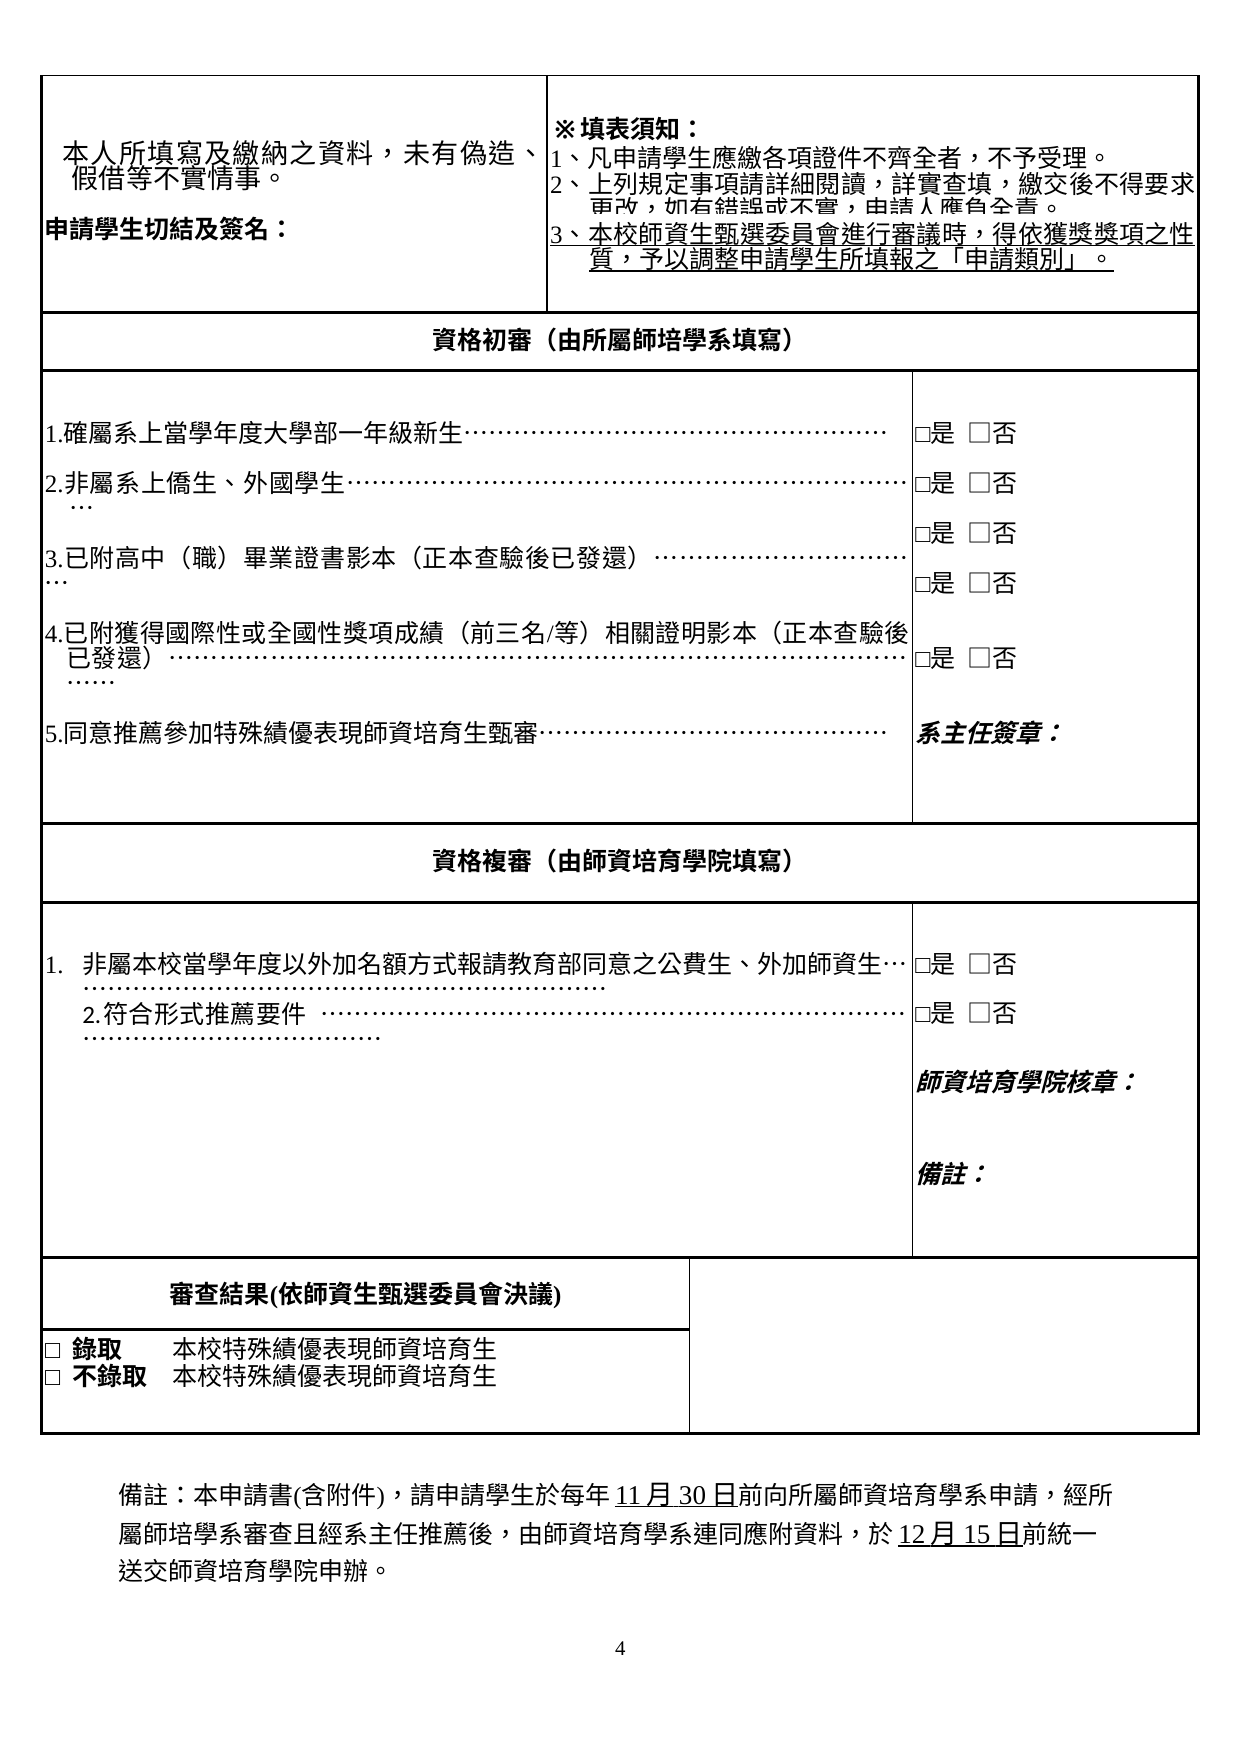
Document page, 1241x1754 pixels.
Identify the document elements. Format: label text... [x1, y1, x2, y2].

table_cell 1.確屬系上當學年度大學部一年級新生…………………………………………… 2.非屬系上僑生、外國學生…………………………………………………………… 3.已附高中（職）畢業證書影本（正本查驗後已發還）…………………………… 4.已附獲得國際性或全國性獎項成績（前三名/等）相關證明影本（正本查驗後已發還）………………………………………………………………………………… 5.同意推薦參加特殊績優表現師資培育生甄審…………………………………… [43, 372, 912, 822]
table_cell 資格複審（由師資培育學院填寫） [43, 825, 1197, 901]
table_cell □是 □否 □是 □否 師資培育學院核章： 備註： [913, 904, 1197, 1256]
table_cell 非屬本校當學年度以外加名額方式報請教育部同意之公費生、外加師資生………………………………………………………… 符合形式推薦要件 …………………………………………………………………………………………… [43, 904, 912, 1256]
table_cell 資格初審（由所屬師培學系填寫） [43, 314, 1197, 369]
text 備註：本申請書(含附件)，請申請學生於每年11月30日前向所屬師資培育學系申請，經所屬師培學系審查且經系主任推薦後，由師資培育學系連同應附資料，於12月15日前統一送交師資培育學院申辦。 [118, 1473, 1122, 1587]
table_cell ※填表須知： 1、凡申請學生應繳各項證件不齊全者，不予受理。 2、上列規定事項請詳細閱讀，詳實查填，繳交後不得要求更改，如有錯誤或不實，申請人應負全責。 3、本校師資生甄選委員會進行審議時，得依獲獎獎項之性質，予以調整申請學生所填報之「申請類別」。 [548, 76, 1197, 311]
table_cell [690, 1259, 1197, 1432]
table_cell 審查結果(依師資生甄選委員會決議) [43, 1259, 689, 1328]
table_cell 本人所填寫及繳納之資料，未有偽造、假借等不實情事。 申請學生切結及簽名： [43, 76, 546, 311]
table_cell □ 錄取 本校特殊績優表現師資培育生 □ 不錄取 本校特殊績優表現師資培育生 [43, 1331, 689, 1432]
table_cell □是 □否 □是 □否 □是 □否 □是 □否 □是 □否 系主任簽章： [913, 372, 1197, 822]
